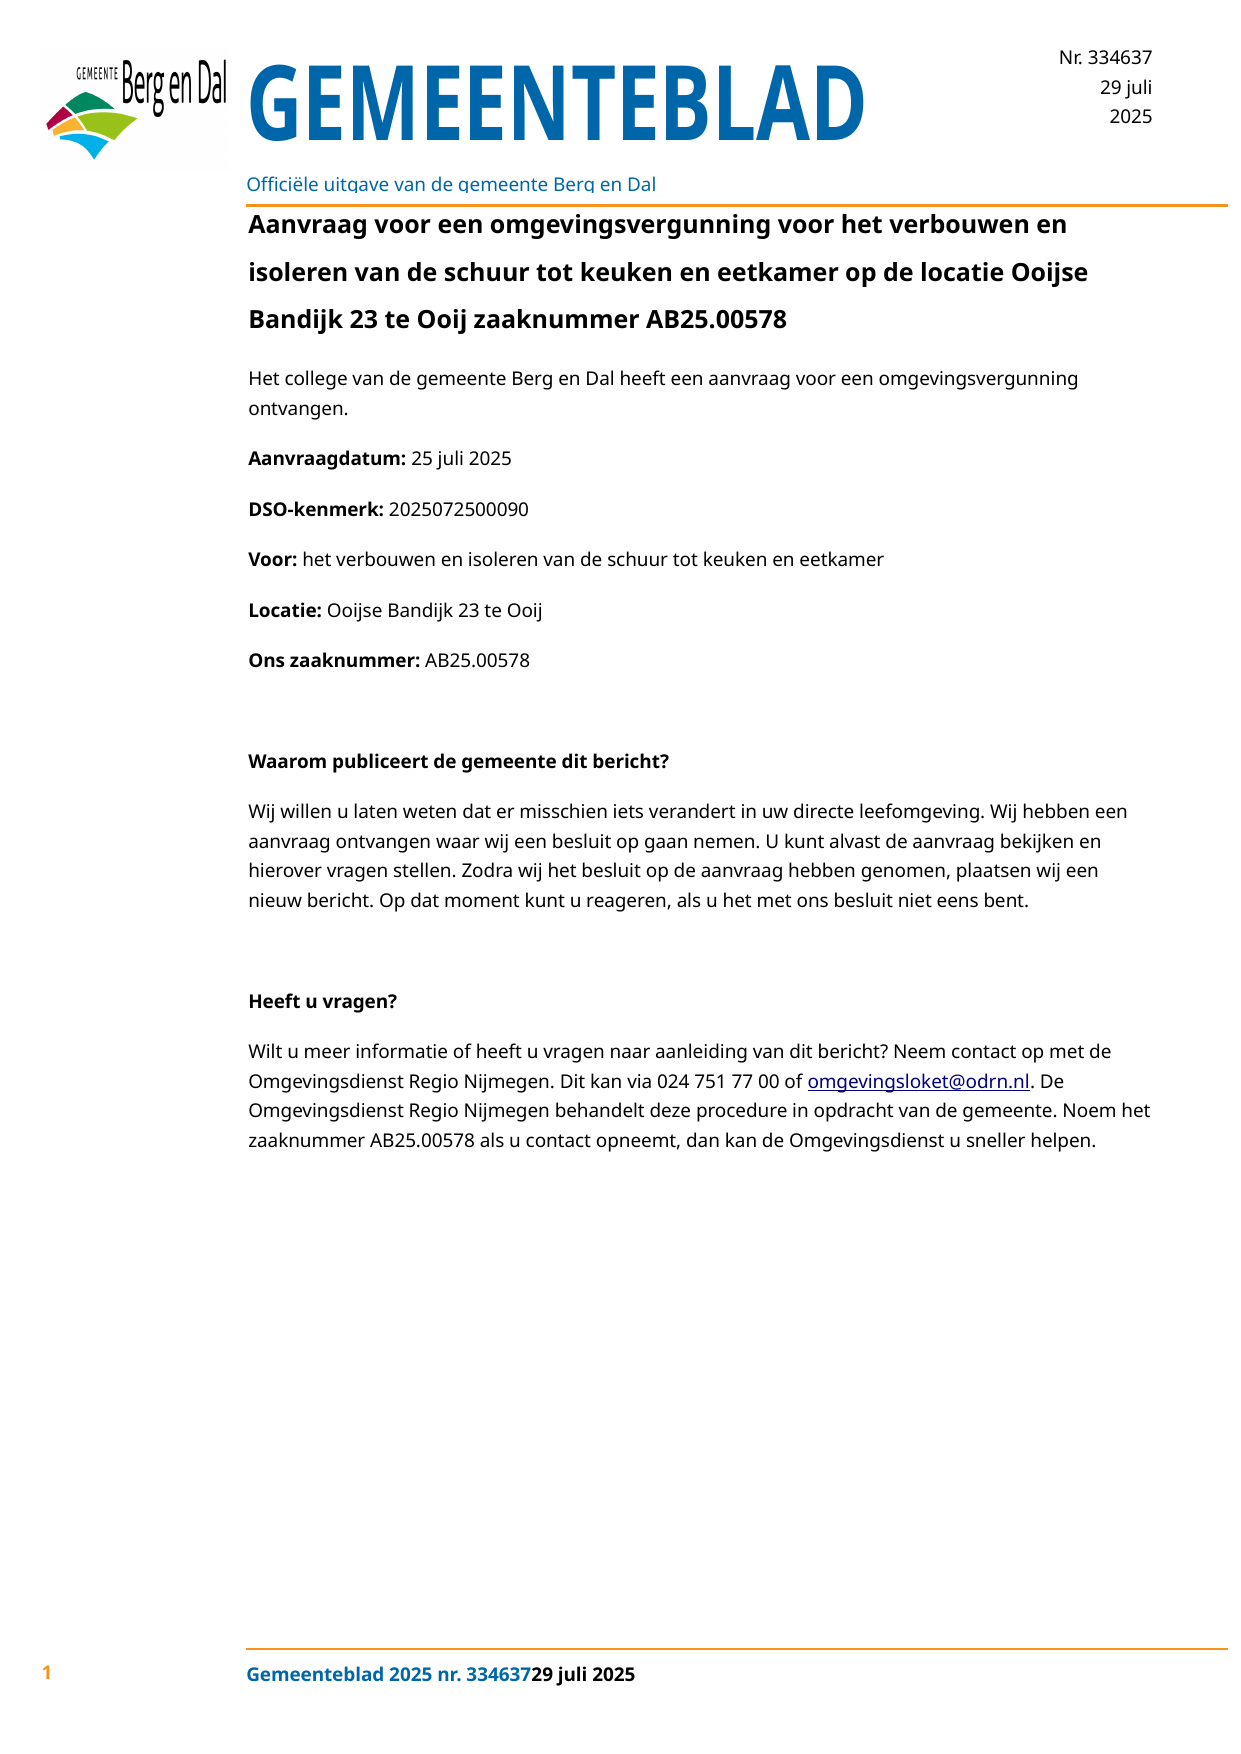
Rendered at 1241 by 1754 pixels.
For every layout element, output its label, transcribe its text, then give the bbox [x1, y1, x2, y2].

text Het college van de gemeente Berg en Dal heeft een aanvraag voor een omgevingsvergunning ontvangen. [248, 366, 1152, 421]
text Locatie: Ooijse Bandijk 23 te Ooij [248, 597, 1152, 622]
text Wilt u meer informatie of heeft u vragen naar aanleiding van dit bericht? Neem contact op met de Omgevingsdienst Regio Nijmegen. Dit kan via 024 751 77 00 of omgevingsloket@odrn.nl. De Omgevingsdienst Regio Nijmegen behandelt deze procedure in opdracht van de gemeente. Noem het zaaknummer AB25.00578 als u contact opneemt, dan kan de Omgevingsdienst u sneller helpen. [248, 1038, 1152, 1153]
text Wij willen u laten weten dat er misschien iets verandert in uw directe leefomgeving. Wij hebben een aanvraag ontvangen waar wij een besluit op gaan nemen. U kunt alvast de aanvraag bekijken en hierover vragen stellen. Zodra wij het besluit op de aanvraag hebben genomen, plaatsen wij een nieuw bericht. Op dat moment kunt u reageren, als u het met ons besluit niet eens bent. [248, 798, 1152, 913]
text Heeft u vragen? [248, 988, 1152, 1014]
text Waarom publiceert de gemeente dit bericht? [248, 748, 1152, 774]
text DSO-kenmerk: 2025072500090 [248, 496, 1152, 522]
text Aanvraag voor een omgevingsvergunning voor het verbouwen en isoleren van de schuur tot keuken en eetkamer op de locatie Ooijse Bandijk 23 te Ooij zaaknummer AB25.00578 [248, 207, 1152, 336]
text Aanvraagdatum: 25 juli 2025 [248, 446, 1152, 471]
text Ons zaaknummer: AB25.00578 [248, 647, 1152, 673]
picture [41, 47, 231, 172]
text Voor: het verbouwen en isoleren van de schuur tot keuken en eetkamer [248, 546, 1152, 572]
